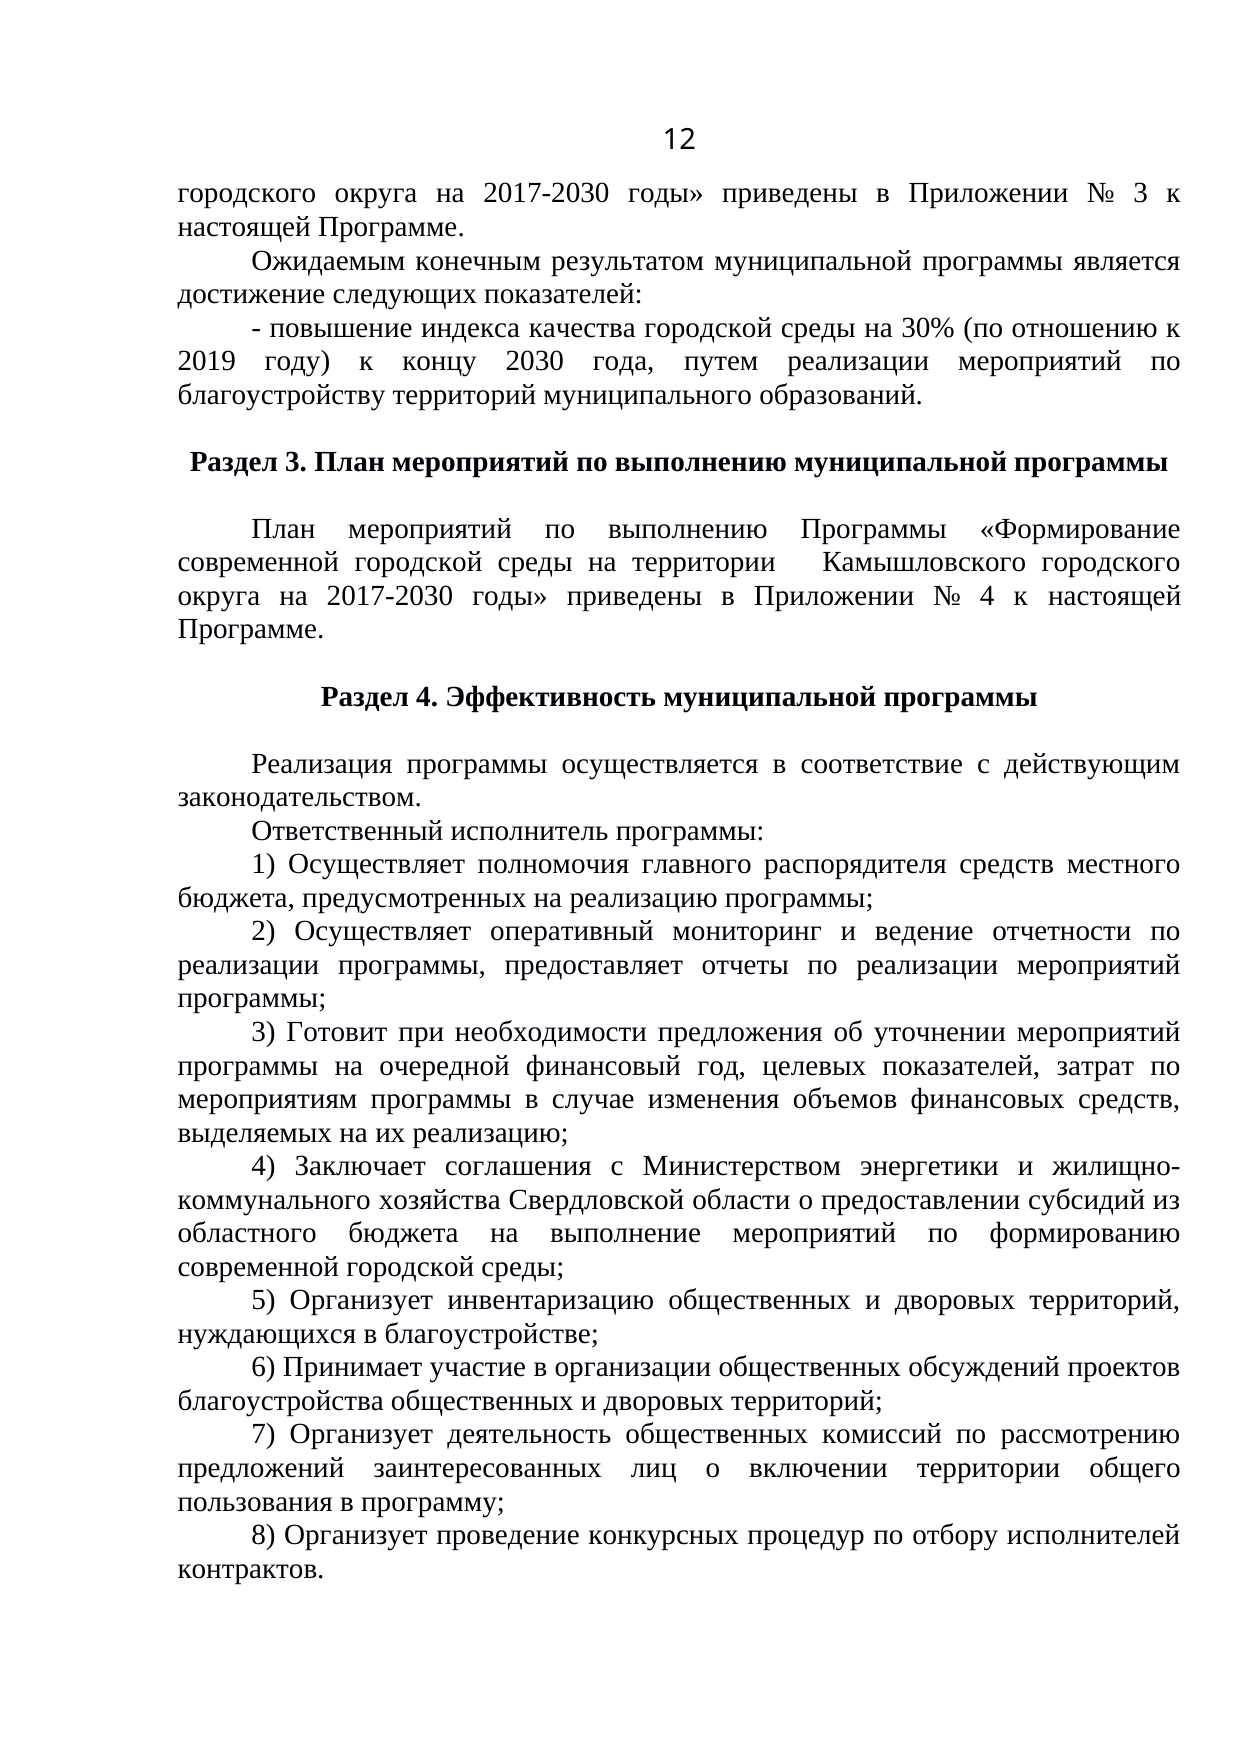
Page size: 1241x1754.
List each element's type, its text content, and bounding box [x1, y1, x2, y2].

text Реализация программы осуществляется в соответствие с действующим законодательством. [177, 746, 1181, 813]
text Раздел 3. План мероприятий по выполнению муниципальной программы [177, 444, 1181, 477]
text 6) Принимает участие в организации общественных обсуждений проектов благоустройства общественных и дворовых территорий; [177, 1349, 1181, 1417]
text 3) Готовит при необходимости предложения об уточнении мероприятий программы на очередной финансовый год, целевых показателей, затрат по мероприятиям программы в случае изменения объемов финансовых средств, выделяемых на их реализацию; [177, 1014, 1181, 1148]
text 4) Заключает соглашения с Министерством энергетики и жилищно-коммунального хозяйства Свердловской области о предоставлении субсидий из областного бюджета на выполнение мероприятий по формированию современной городской среды; [177, 1148, 1181, 1282]
text Ответственный исполнитель программы: [177, 813, 1181, 846]
text План мероприятий по выполнению Программы «Формирование современной городской среды на территории Камышловского городского округа на 2017-2030 годы» приведены в Приложении № 4 к настоящей Программе. [177, 511, 1181, 645]
text 2) Осуществляет оперативный мониторинг и ведение отчетности по реализации программы, предоставляет отчеты по реализации мероприятий программы; [177, 913, 1181, 1014]
text Ожидаемым конечным результатом муниципальной программы является достижение следующих показателей: [177, 243, 1181, 310]
text 1) Осуществляет полномочия главного распорядителя средств местного бюджета, предусмотренных на реализацию программы; [177, 846, 1181, 913]
text Раздел 4. Эффективность муниципальной программы [177, 679, 1181, 712]
text 7) Организует деятельность общественных комиссий по рассмотрению предложений заинтересованных лиц о включении территории общего пользования в программу; [177, 1417, 1181, 1517]
text 5) Организует инвентаризацию общественных и дворовых территорий, нуждающихся в благоустройстве; [177, 1282, 1181, 1349]
text - повышение индекса качества городской среды на 30% (по отношению к 2019 году) к концу 2030 года, путем реализации мероприятий по благоустройству территорий муниципального образований. [177, 310, 1181, 410]
text 8) Организует проведение конкурсных процедур по отбору исполнителей контрактов. [177, 1517, 1181, 1584]
text городского округа на 2017-2030 годы» приведены в Приложении № 3 к настоящей Программе. [177, 176, 1181, 243]
